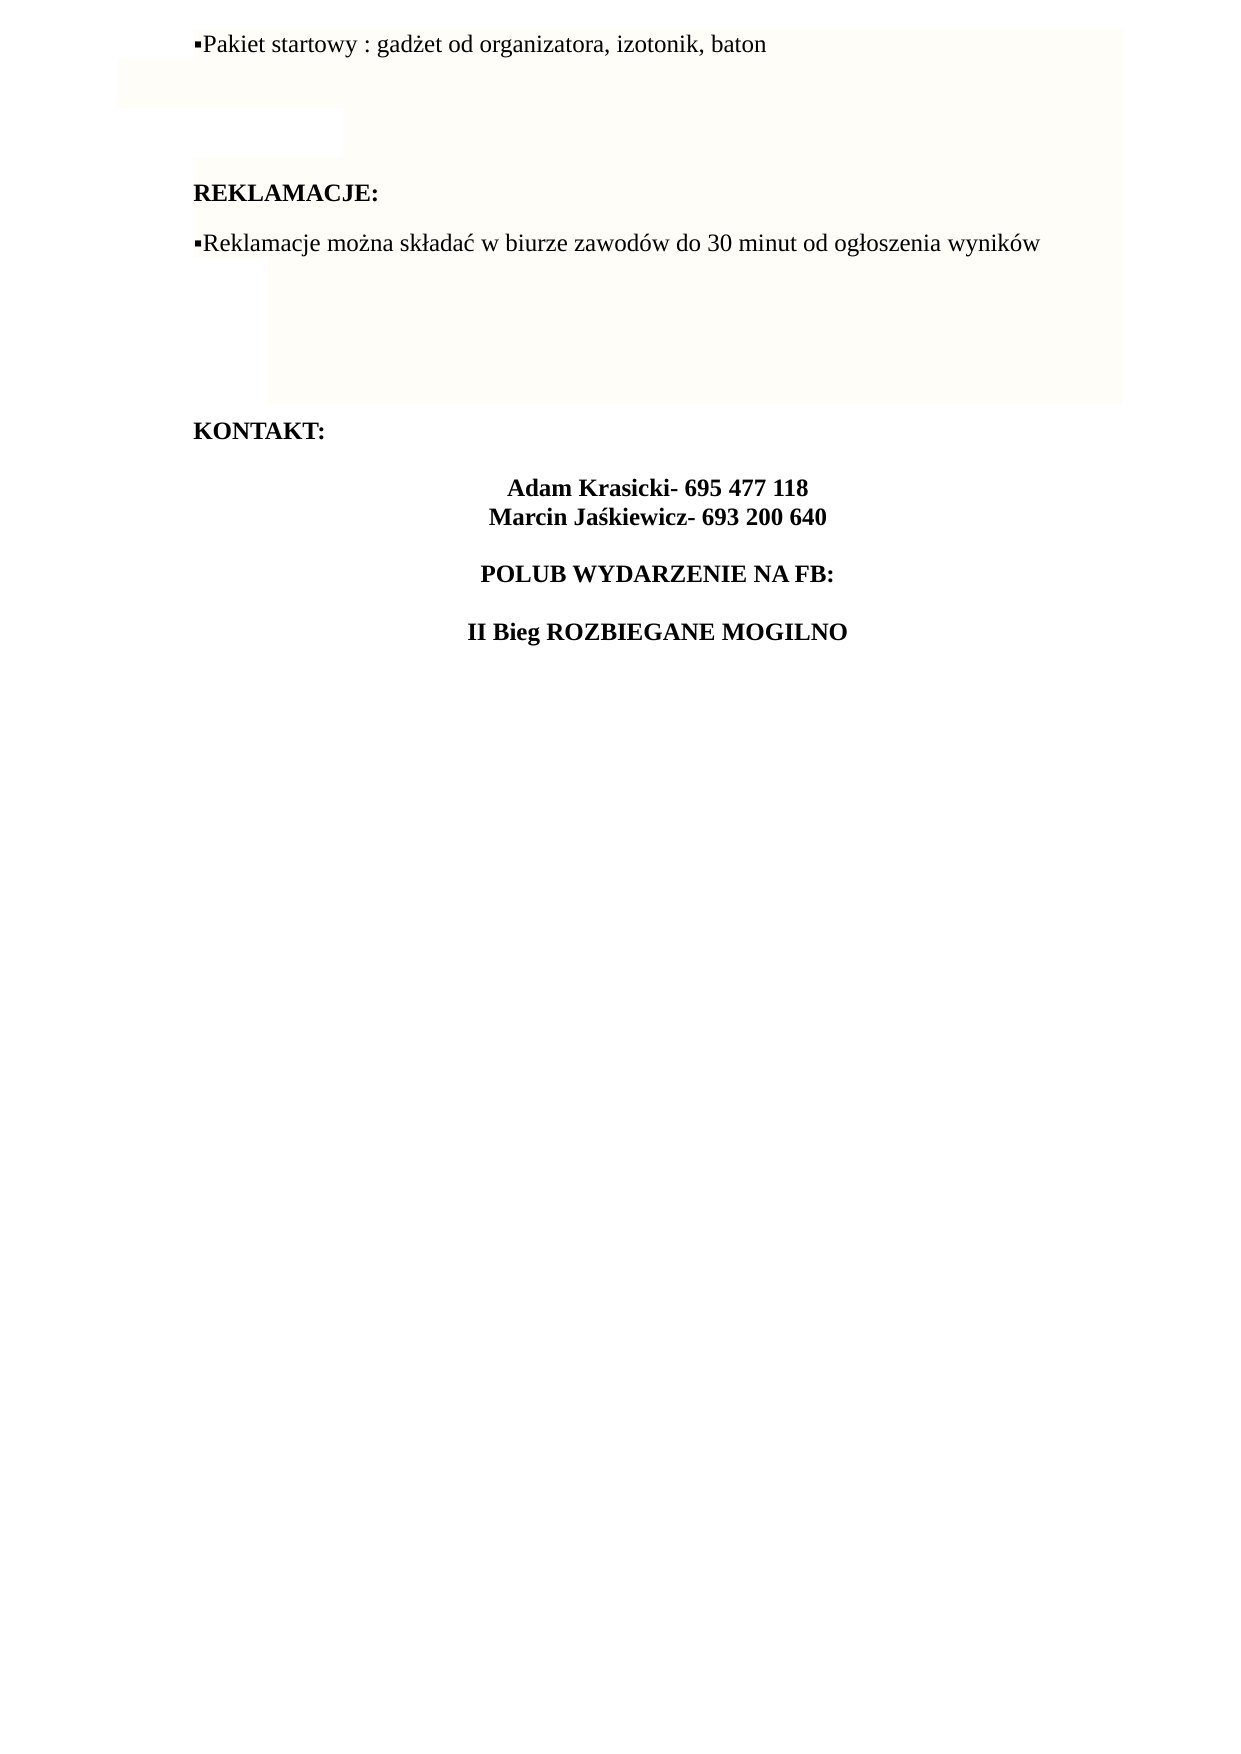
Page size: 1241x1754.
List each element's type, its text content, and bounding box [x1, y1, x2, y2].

list Pakiet startowy : gadżet od organizatora, izotonik, baton [193, 29, 1122, 58]
list KONTAKT: [193, 416, 1122, 444]
list REKLAMACJE: [193, 178, 1122, 207]
list POLUB WYDARZENIE NA FB: [193, 559, 1122, 588]
list Adam Krasicki- 695 477 118 [193, 473, 1122, 502]
list Marcin Jaśkiewicz- 693 200 640 [193, 502, 1122, 531]
list II Bieg ROZBIEGANE MOGILNO [193, 617, 1122, 646]
list Reklamacje można składać w biurze zawodów do 30 minut od ogłoszenia wyników [193, 228, 1122, 257]
